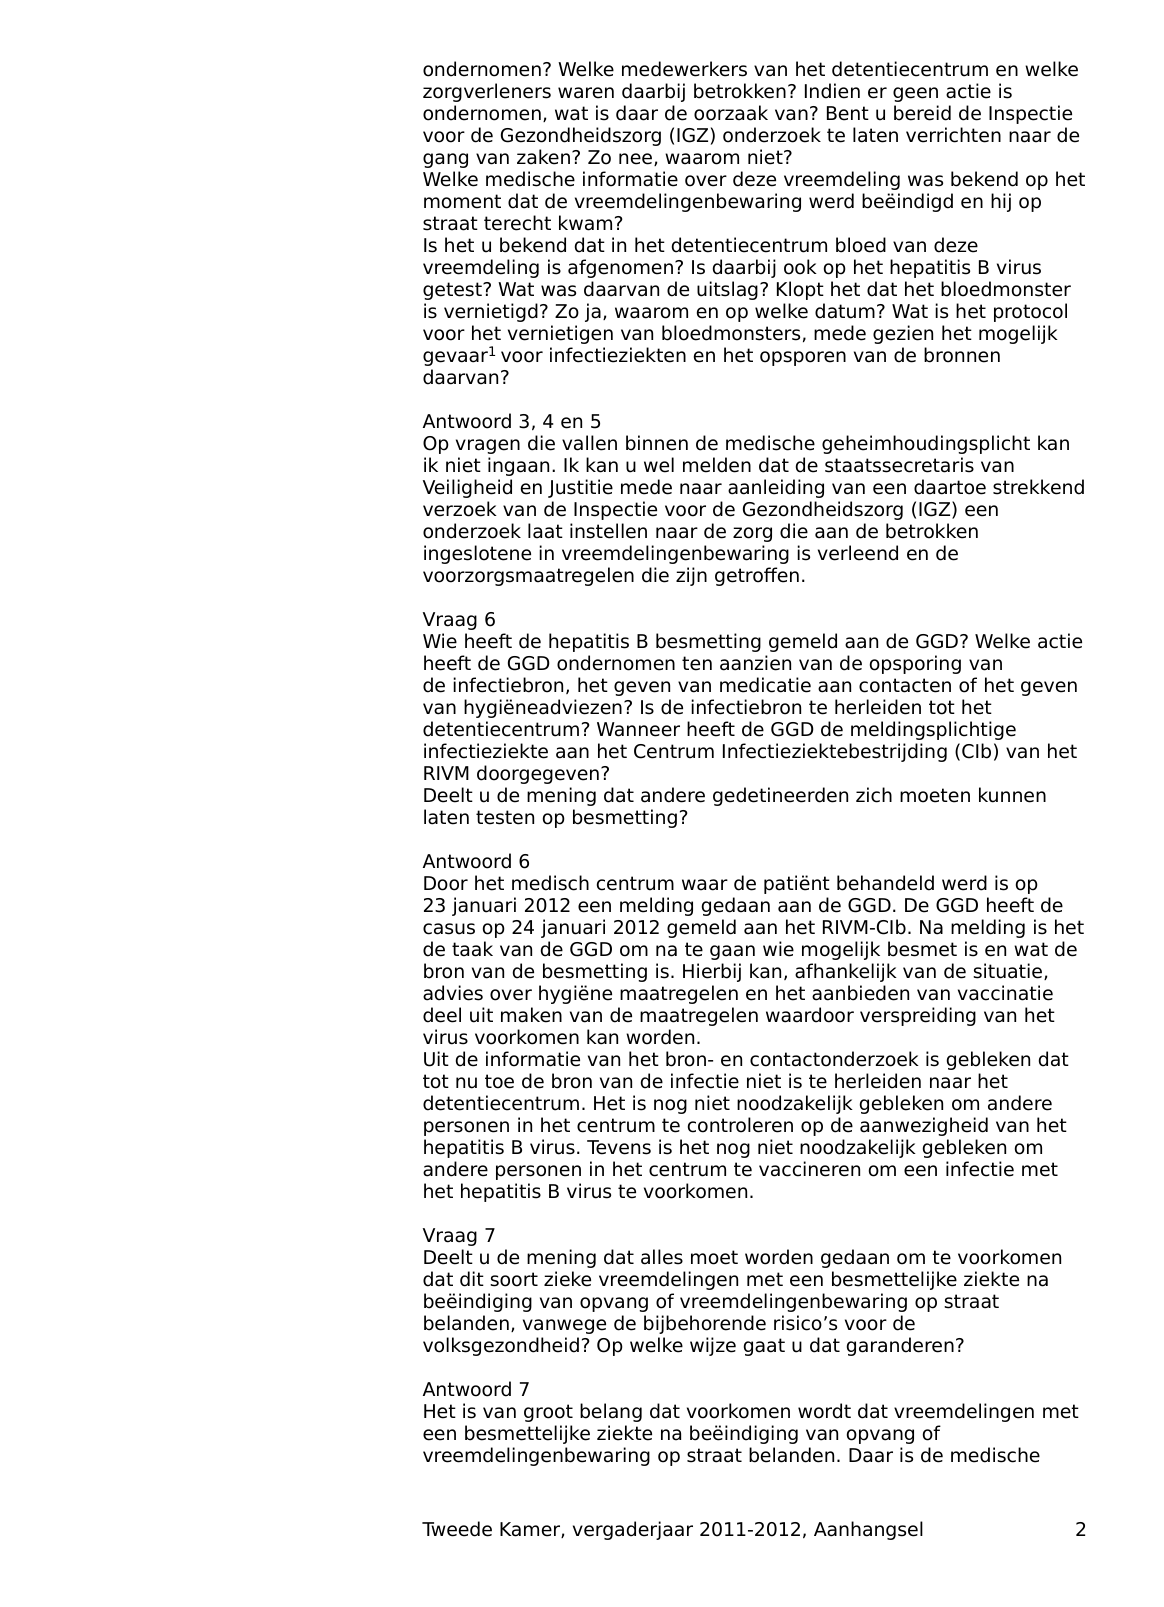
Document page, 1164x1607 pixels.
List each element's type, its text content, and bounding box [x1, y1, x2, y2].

text Door het medisch centrum waar de patiënt behandeld werd is op 23 januari 2012 een melding gedaan aan de GGD. De GGD heeft de casus op 24 januari 2012 gemeld aan het RIVM-CIb. Na melding is het de taak van de GGD om na te gaan wie mogelijk besmet is en wat de bron van de besmetting is. Hierbij kan, afhankelijk van de situatie, advies over hygiëne maatregelen en het aanbieden van vaccinatie deel uit maken van de maatregelen waardoor verspreiding van het virus voorkomen kan worden. [422, 873, 1087, 1049]
text ondernomen? Welke medewerkers van het detentiecentrum en welke zorgverleners waren daarbij betrokken? Indien er geen actie is ondernomen, wat is daar de oorzaak van? Bent u bereid de Inspectie voor de Gezondheidszorg (IGZ) onderzoek te laten verrichten naar de gang van zaken? Zo nee, waarom niet? [422, 59, 1087, 169]
text Antwoord 7 [422, 1379, 1087, 1401]
text Vraag 6 [422, 609, 1087, 631]
text Deelt u de mening dat alles moet worden gedaan om te voorkomen dat dit soort zieke vreemdelingen met een besmettelijke ziekte na beëindiging van opvang of vreemdelingenbewaring op straat belanden, vanwege de bijbehorende risico’s voor de volksgezondheid? Op welke wijze gaat u dat garanderen? [422, 1247, 1087, 1357]
text Wie heeft de hepatitis B besmetting gemeld aan de GGD? Welke actie heeft de GGD ondernomen ten aanzien van de opsporing van de infectiebron, het geven van medicatie aan contacten of het geven van hygiëneadviezen? Is de infectiebron te herleiden tot het detentiecentrum? Wanneer heeft de GGD de meldingsplichtige infectieziekte aan het Centrum Infectieziektebestrijding (CIb) van het RIVM doorgegeven? [422, 631, 1087, 785]
text Deelt u de mening dat andere gedetineerden zich moeten kunnen laten testen op besmetting? [422, 785, 1087, 829]
text Is het u bekend dat in het detentiecentrum bloed van deze vreemdeling is afgenomen? Is daarbij ook op het hepatitis B virus getest? Wat was daarvan de uitslag? Klopt het dat het bloedmonster is vernietigd? Zo ja, waarom en op welke datum? Wat is het protocol voor het vernietigen van bloedmonsters, mede gezien het mogelijk gevaar1voor infectieziekten en het opsporen van de bronnen daarvan? [422, 235, 1087, 389]
text Het is van groot belang dat voorkomen wordt dat vreemdelingen met een besmettelijke ziekte na beëindiging van opvang of vreemdelingenbewaring op straat belanden. Daar is de medische [422, 1401, 1087, 1467]
text Vraag 7 [422, 1225, 1087, 1247]
text Op vragen die vallen binnen de medische geheimhoudingsplicht kan ik niet ingaan. Ik kan u wel melden dat de staatssecretaris van Veiligheid en Justitie mede naar aanleiding van een daartoe strekkend verzoek van de Inspectie voor de Gezondheidszorg (IGZ) een onderzoek laat instellen naar de zorg die aan de betrokken ingeslotene in vreemdelingenbewaring is verleend en de voorzorgsmaatregelen die zijn getroffen. [422, 433, 1087, 587]
text Antwoord 3, 4 en 5 [422, 411, 1087, 433]
text Uit de informatie van het bron- en contactonderzoek is gebleken dat tot nu toe de bron van de infectie niet is te herleiden naar het detentiecentrum. Het is nog niet noodzakelijk gebleken om andere personen in het centrum te controleren op de aanwezigheid van het hepatitis B virus. Tevens is het nog niet noodzakelijk gebleken om andere personen in het centrum te vaccineren om een infectie met het hepatitis B virus te voorkomen. [422, 1049, 1087, 1203]
text Welke medische informatie over deze vreemdeling was bekend op het moment dat de vreemdelingenbewaring werd beëindigd en hij op straat terecht kwam? [422, 169, 1087, 235]
text Antwoord 6 [422, 851, 1087, 873]
